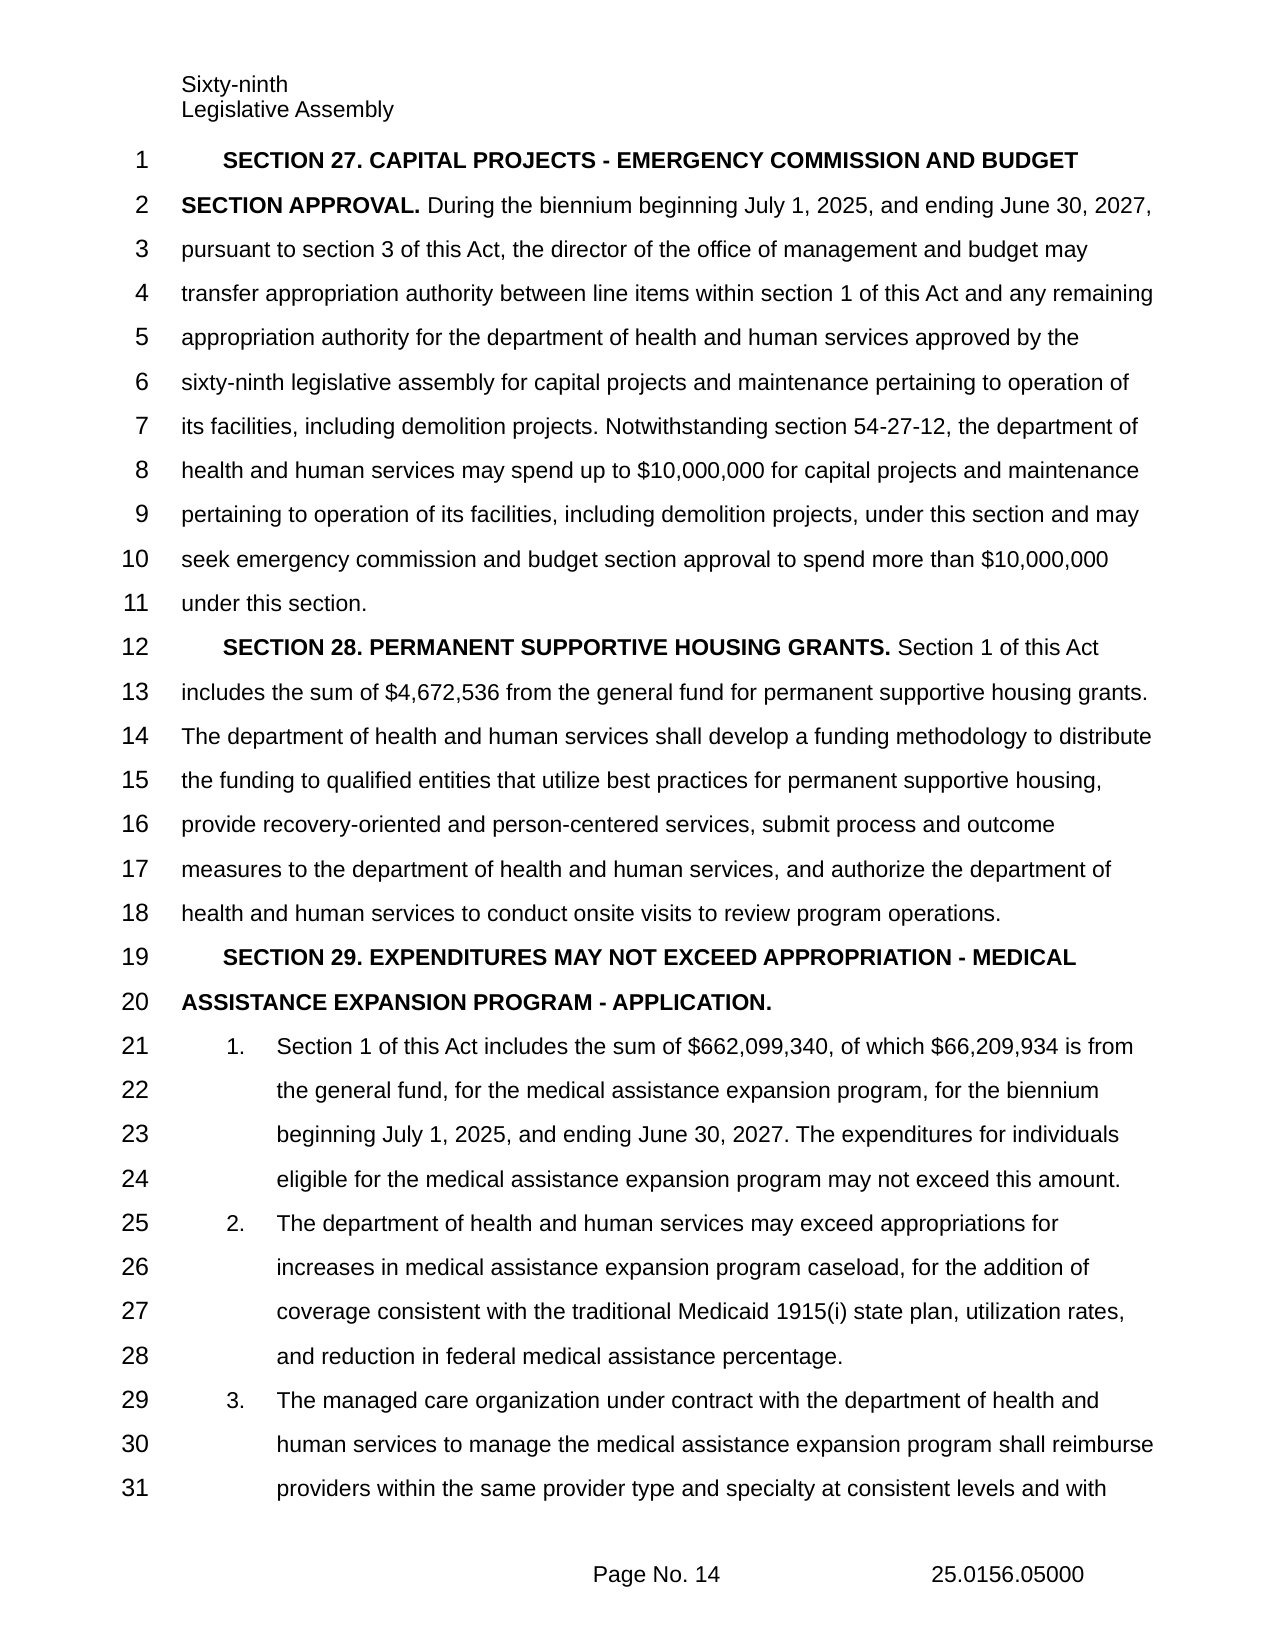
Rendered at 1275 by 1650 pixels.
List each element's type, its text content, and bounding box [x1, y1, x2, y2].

text 2. The department of health and human services may exceed appropriations for increases in medical assistance expansion program caseload, for the addition of coverage consistent with the traditional Medicaid 1915(i) state plan, utilization rates, and reduction in federal medical assistance percentage. [181, 1196, 1154, 1373]
text SECTION 28. PERMANENT SUPPORTIVE HOUSING GRANTS. Section 1 of this Act includes the sum of $4,672,536 from the general fund for permanent supportive housing grants. The department of health and human services shall develop a funding methodology to distribute the funding to qualified entities that utilize best practices for permanent supportive housing, provide recovery‑oriented and person‑centered services, submit process and outcome measures to the department of health and human services, and authorize the department of health and human services to conduct onsite visits to review program operations. [181, 620, 1154, 930]
text 3. The managed care organization under contract with the department of health and human services to manage the medical assistance expansion program shall reimburse providers within the same provider type and specialty at consistent levels and with [181, 1373, 1154, 1506]
text SECTION 29. EXPENDITURES MAY NOT EXCEED APPROPRIATION - MEDICAL ASSISTANCE EXPANSION PROGRAM - APPLICATION. [181, 930, 1154, 1019]
text 1. Section 1 of this Act includes the sum of $662,099,340, of which $66,209,934 is from the general fund, for the medical assistance expansion program, for the biennium beginning July 1, 2025, and ending June 30, 2027. The expenditures for individuals eligible for the medical assistance expansion program may not exceed this amount. [181, 1019, 1154, 1196]
text SECTION 27. CAPITAL PROJECTS - EMERGENCY COMMISSION AND BUDGET SECTION APPROVAL. During the biennium beginning July 1, 2025, and ending June 30, 2027, pursuant to section 3 of this Act, the director of the office of management and budget may transfer appropriation authority between line items within section 1 of this Act and any remaining appropriation authority for the department of health and human services approved by the sixty‑ninth legislative assembly for capital projects and maintenance pertaining to operation of its facilities, including demolition projects. Notwithstanding section 54‑27‑12, the department of health and human services may spend up to $10,000,000 for capital projects and maintenance pertaining to operation of its facilities, including demolition projects, under this section and may seek emergency commission and budget section approval to spend more than $10,000,000 under this section. [181, 133, 1154, 620]
